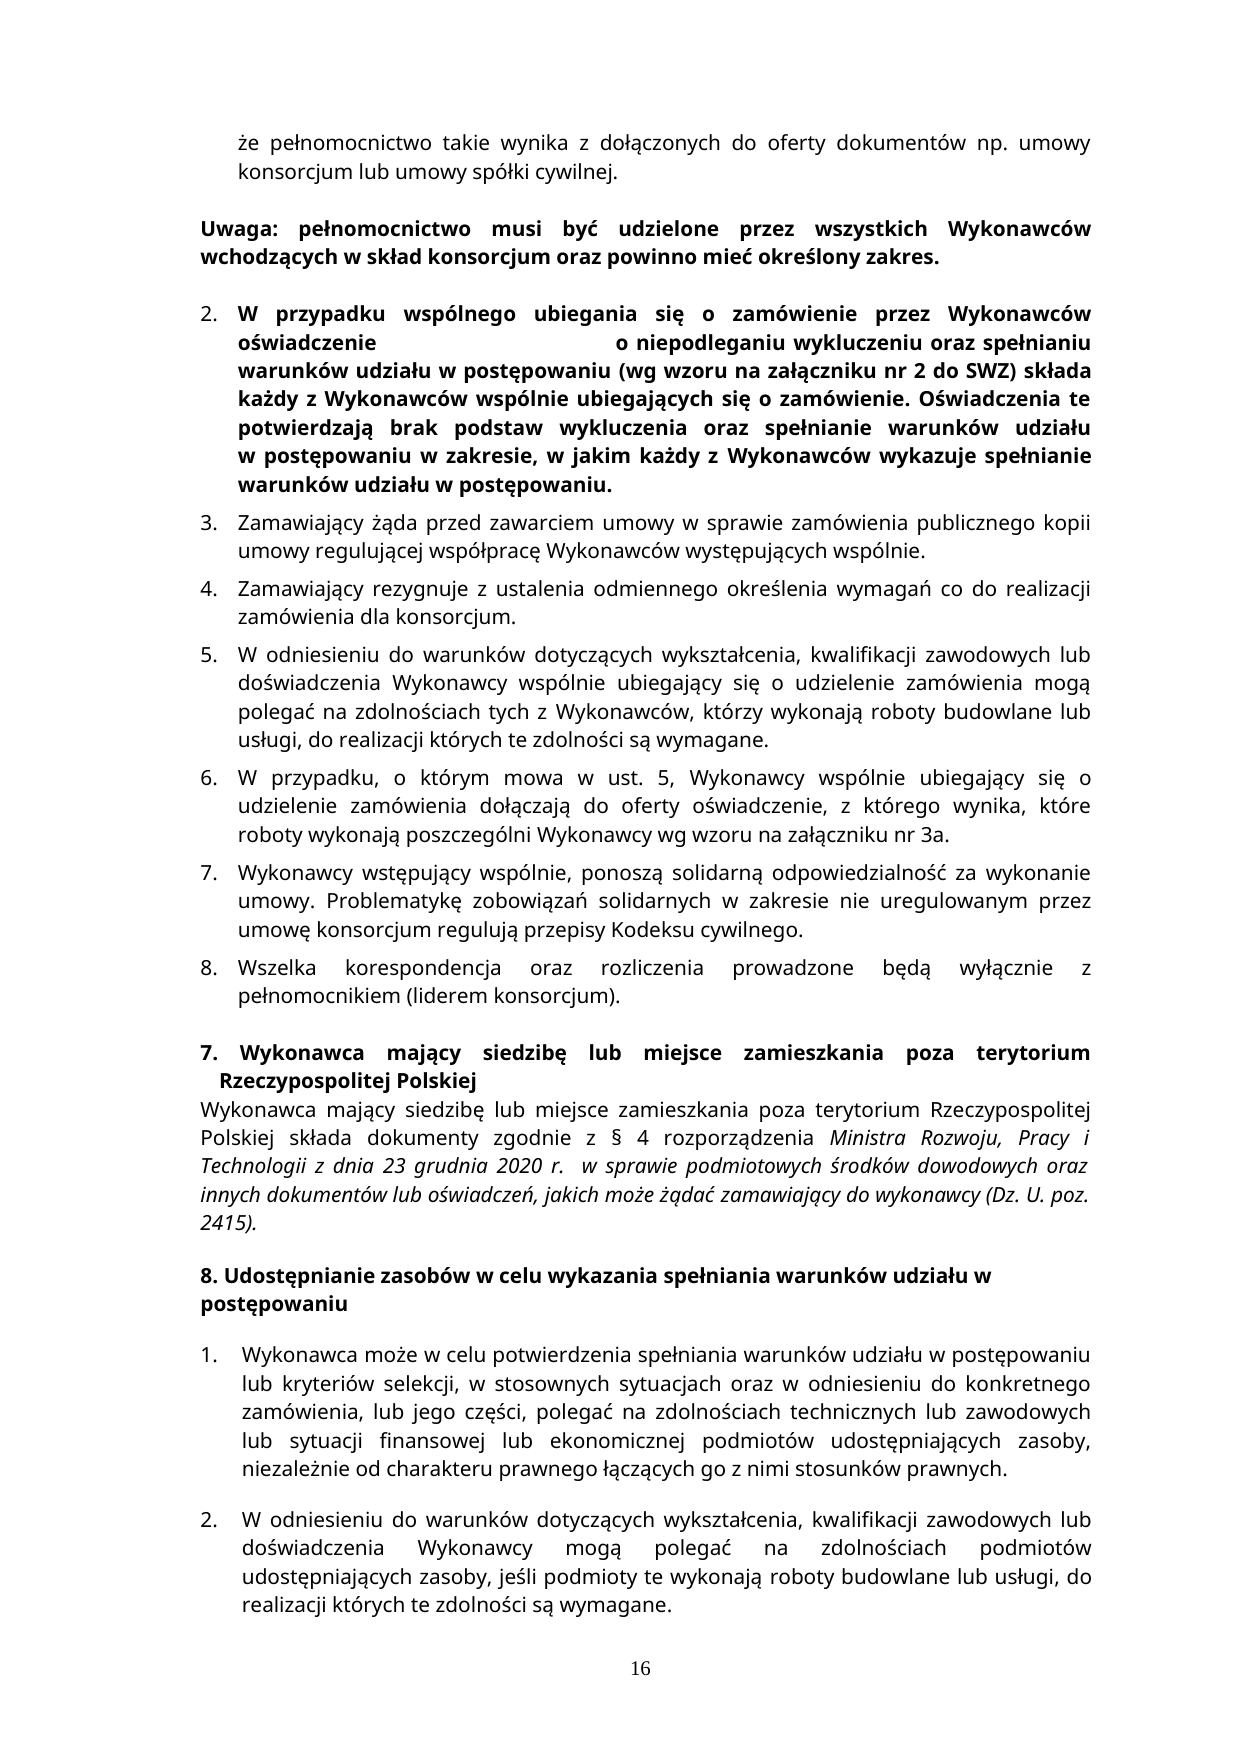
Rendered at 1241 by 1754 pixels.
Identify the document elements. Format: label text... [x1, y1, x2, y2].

list Wykonawcy wstępujący wspólnie, ponoszą solidarną odpowiedzialność za wykonanie umowy. Problematykę zobowiązań solidarnych w zakresie nie uregulowanym przez umowę konsorcjum regulują przepisy Kodeksu cywilnego. [200, 858, 1092, 943]
list Zamawiający rezygnuje z ustalenia odmiennego określenia wymagań co do realizacji zamówienia dla konsorcjum. [200, 574, 1092, 631]
list W odniesieniu do warunków dotyczących wykształcenia, kwalifikacji zawodowych lub doświadczenia Wykonawcy wspólnie ubiegający się o udzielenie zamówienia mogą polegać na zdolnościach tych z Wykonawców, którzy wykonają roboty budowlane lub usługi, do realizacji których te zdolności są wymagane. [200, 640, 1092, 754]
text Uwaga: pełnomocnictwo musi być udzielone przez wszystkich Wykonawców wchodzących w skład konsorcjum oraz powinno mieć określony zakres. [200, 214, 1092, 271]
list Wykonawca może w celu potwierdzenia spełniania warunków udziału w postępowaniu lub kryteriów selekcji, w stosownych sytuacjach oraz w odniesieniu do konkretnego zamówienia, lub jego części, polegać na zdolnościach technicznych lub zawodowych lub sytuacji finansowej lub ekonomicznej podmiotów udostępniających zasoby, niezależnie od charakteru prawnego łączących go z nimi stosunków prawnych. [200, 1340, 1092, 1483]
list W przypadku, o którym mowa w ust. 5, Wykonawcy wspólnie ubiegający się o udzielenie zamówienia dołączają do oferty oświadczenie, z którego wynika, które roboty wykonają poszczególni Wykonawcy wg wzoru na załączniku nr 3a. [200, 763, 1092, 848]
list Zamawiający żąda przed zawarciem umowy w sprawie zamówienia publicznego kopii umowy regulującej współpracę Wykonawców występujących wspólnie. [200, 508, 1092, 564]
subtitle 8. Udostępnianie zasobów w celu wykazania spełniania warunków udziału w postępowaniu [200, 1261, 1092, 1318]
list W odniesieniu do warunków dotyczących wykształcenia, kwalifikacji zawodowych lub doświadczenia Wykonawcy mogą polegać na zdolnościach podmiotów udostępniających zasoby, jeśli podmioty te wykonają roboty budowlane lub usługi, do realizacji których te zdolności są wymagane. [200, 1505, 1092, 1619]
list W przypadku wspólnego ubiegania się o zamówienie przez Wykonawców oświadczenie o niepodleganiu wykluczeniu oraz spełnianiu warunków udziału w postępowaniu (wg wzoru na załączniku nr 2 do SWZ) składa każdy z Wykonawców wspólnie ubiegających się o zamówienie. Oświadczenia te potwierdzają brak podstaw wykluczenia oraz spełnianie warunków udziału w postępowaniu w zakresie, w jakim każdy z Wykonawców wykazuje spełnianie warunków udziału w postępowaniu. [200, 299, 1092, 498]
subtitle 7. Wykonawca mający siedzibę lub miejsce zamieszkania poza terytorium Rzeczypospolitej Polskiej [200, 1038, 1092, 1095]
list że pełnomocnictwo takie wynika z dołączonych do oferty dokumentów np. umowy konsorcjum lub umowy spółki cywilnej. [200, 128, 1092, 185]
list Wykonawca mający siedzibę lub miejsce zamieszkania poza terytorium Rzeczypospolitej Polskiej składa dokumenty zgodnie z § 4 rozporządzenia Ministra Rozwoju, Pracy i Technologii z dnia 23 grudnia 2020 r. w sprawie podmiotowych środków dowodowych oraz innych dokumentów lub oświadczeń, jakich może żądać zamawiający do wykonawcy (Dz. U. poz. 2415). [200, 1095, 1092, 1237]
list Wszelka korespondencja oraz rozliczenia prowadzone będą wyłącznie z pełnomocnikiem (liderem konsorcjum). [200, 953, 1092, 1009]
